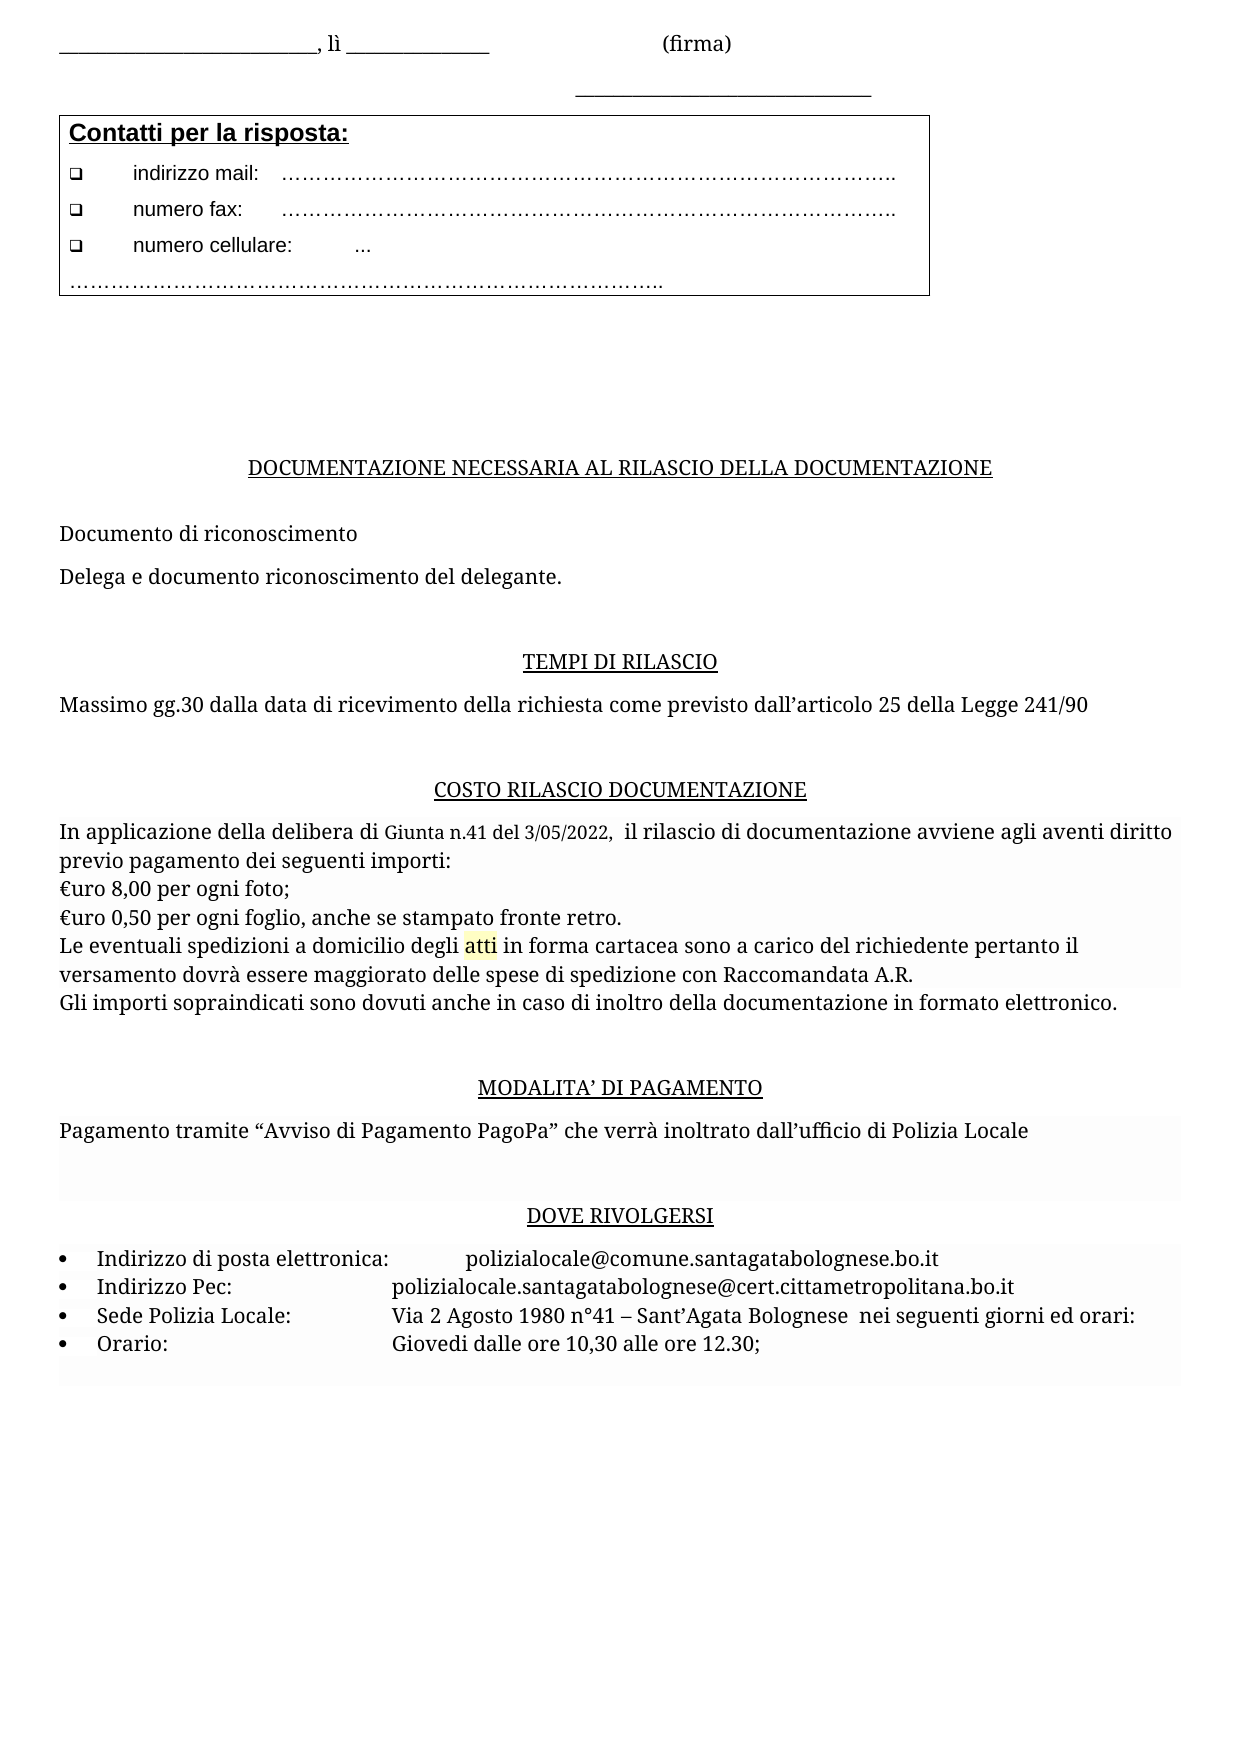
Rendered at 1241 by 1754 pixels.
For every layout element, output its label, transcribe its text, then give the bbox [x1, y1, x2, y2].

list Orario: Giovedi dalle ore 10,30 alle ore 12.30; [59, 1329, 1181, 1358]
subtitle MODALITA’ DI PAGAMENTO [59, 1073, 1181, 1102]
subtitle COSTO RILASCIO DOCUMENTAZIONE [59, 775, 1181, 803]
subtitle TEMPI DI RILASCIO [59, 647, 1181, 676]
list numero cellulare: ...………………………………………………………………………….. [60, 230, 929, 295]
list numero fax: …………………………………………………………………………….. [60, 194, 929, 221]
text Delega e documento riconoscimento del delegante. [59, 562, 1181, 590]
text ___________________________, lì _______________ (firma) _______________________________ [59, 29, 1181, 101]
list Indirizzo Pec: polizialocale.santagatabolognese@cert.cittametropolitana.bo.it [59, 1272, 1181, 1301]
text €uro 0,50 per ogni foglio, anche se stampato fronte retro. [59, 903, 1181, 931]
text Documento di riconoscimento [59, 519, 1181, 548]
text In applicazione della delibera di Giunta n.41 del 3/05/2022, il rilascio di documentazione avviene agli aventi diritto previo pagamento dei seguenti importi: [59, 817, 1181, 874]
list Indirizzo di posta elettronica: polizialocale@comune.santagatabolognese.bo.it [59, 1244, 1181, 1272]
list indirizzo mail: …………………………………………………………………………….. [60, 158, 929, 185]
subtitle DOVE RIVOLGERSI [59, 1201, 1181, 1230]
text Massimo gg.30 dalla data di ricevimento della richiesta come previsto dall’articolo 25 della Legge 241/90 [59, 690, 1181, 718]
list Sede Polizia Locale: Via 2 Agosto 1980 n°41 – Sant’Agata Bolognese nei seguenti giorni ed orari: [59, 1301, 1181, 1329]
text Le eventuali spedizioni a domicilio degli atti in forma cartacea sono a carico del richiedente pertanto il versamento dovrà essere maggiorato delle spese di spedizione con Raccomandata A.R. [59, 931, 1181, 988]
subtitle DOCUMENTAZIONE NECESSARIA AL RILASCIO DELLA DOCUMENTAZIONE [59, 453, 1181, 481]
text Gli importi sopraindicati sono dovuti anche in caso di inoltro della documentazione in formato elettronico. [59, 988, 1181, 1017]
text €uro 8,00 per ogni foto; [59, 874, 1181, 903]
text Pagamento tramite “Avviso di Pagamento PagoPa” che verrà inoltrato dall’ufficio di Polizia Locale [59, 1116, 1181, 1144]
text Contatti per la risposta: [60, 116, 929, 147]
